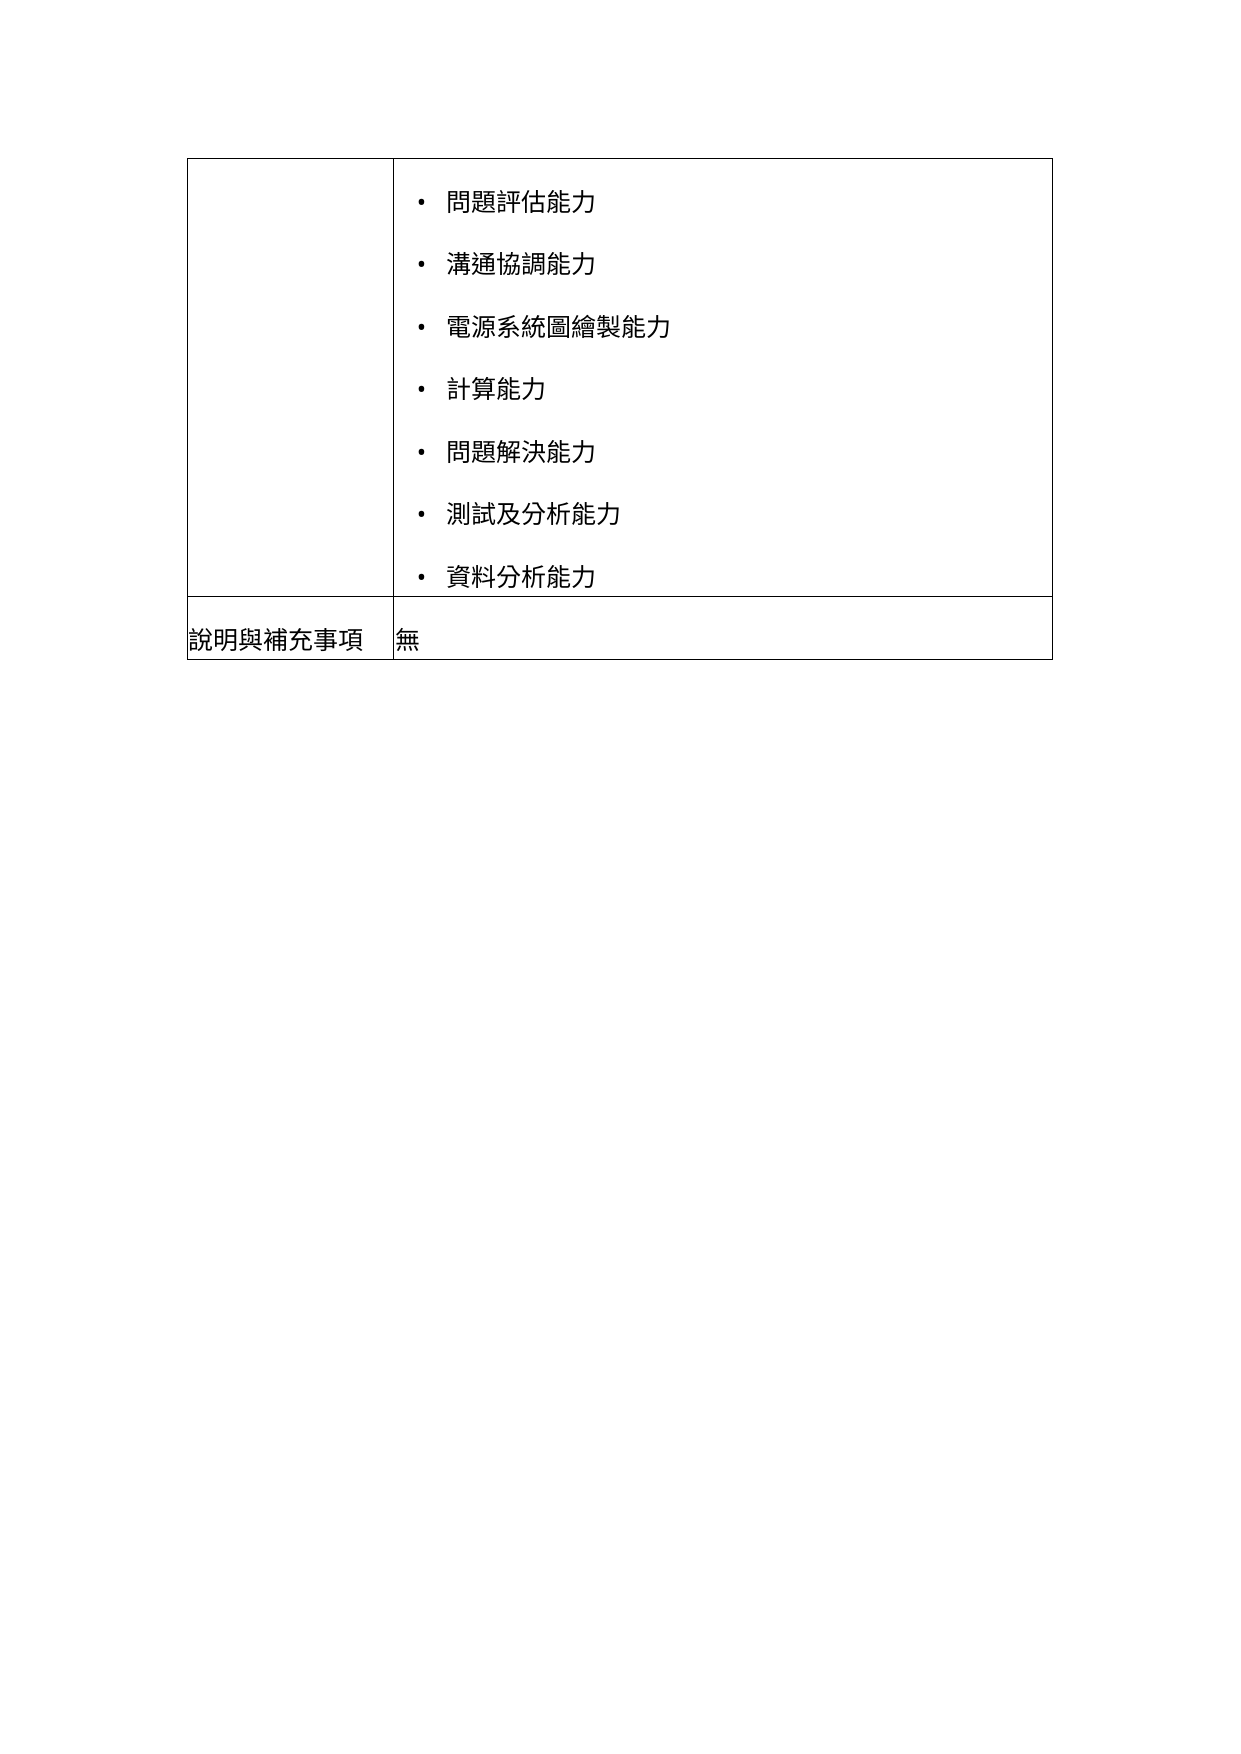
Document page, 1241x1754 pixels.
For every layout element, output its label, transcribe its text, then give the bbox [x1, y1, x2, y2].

table_cell 無 [394, 597, 1052, 659]
table_cell 資料蒐集能力 評估數據規劃能力 仿真模型規劃能力 線束工程圖繪製能力 電路系統規劃能力 問題評估能力 溝通協調能力 電源系統圖繪製能力 計算能力 問題解決能力 測試及分析能力 資料分析能力 [394, 159, 1052, 596]
table_cell 說明與補充事項 [188, 597, 393, 659]
table_cell [188, 159, 393, 596]
